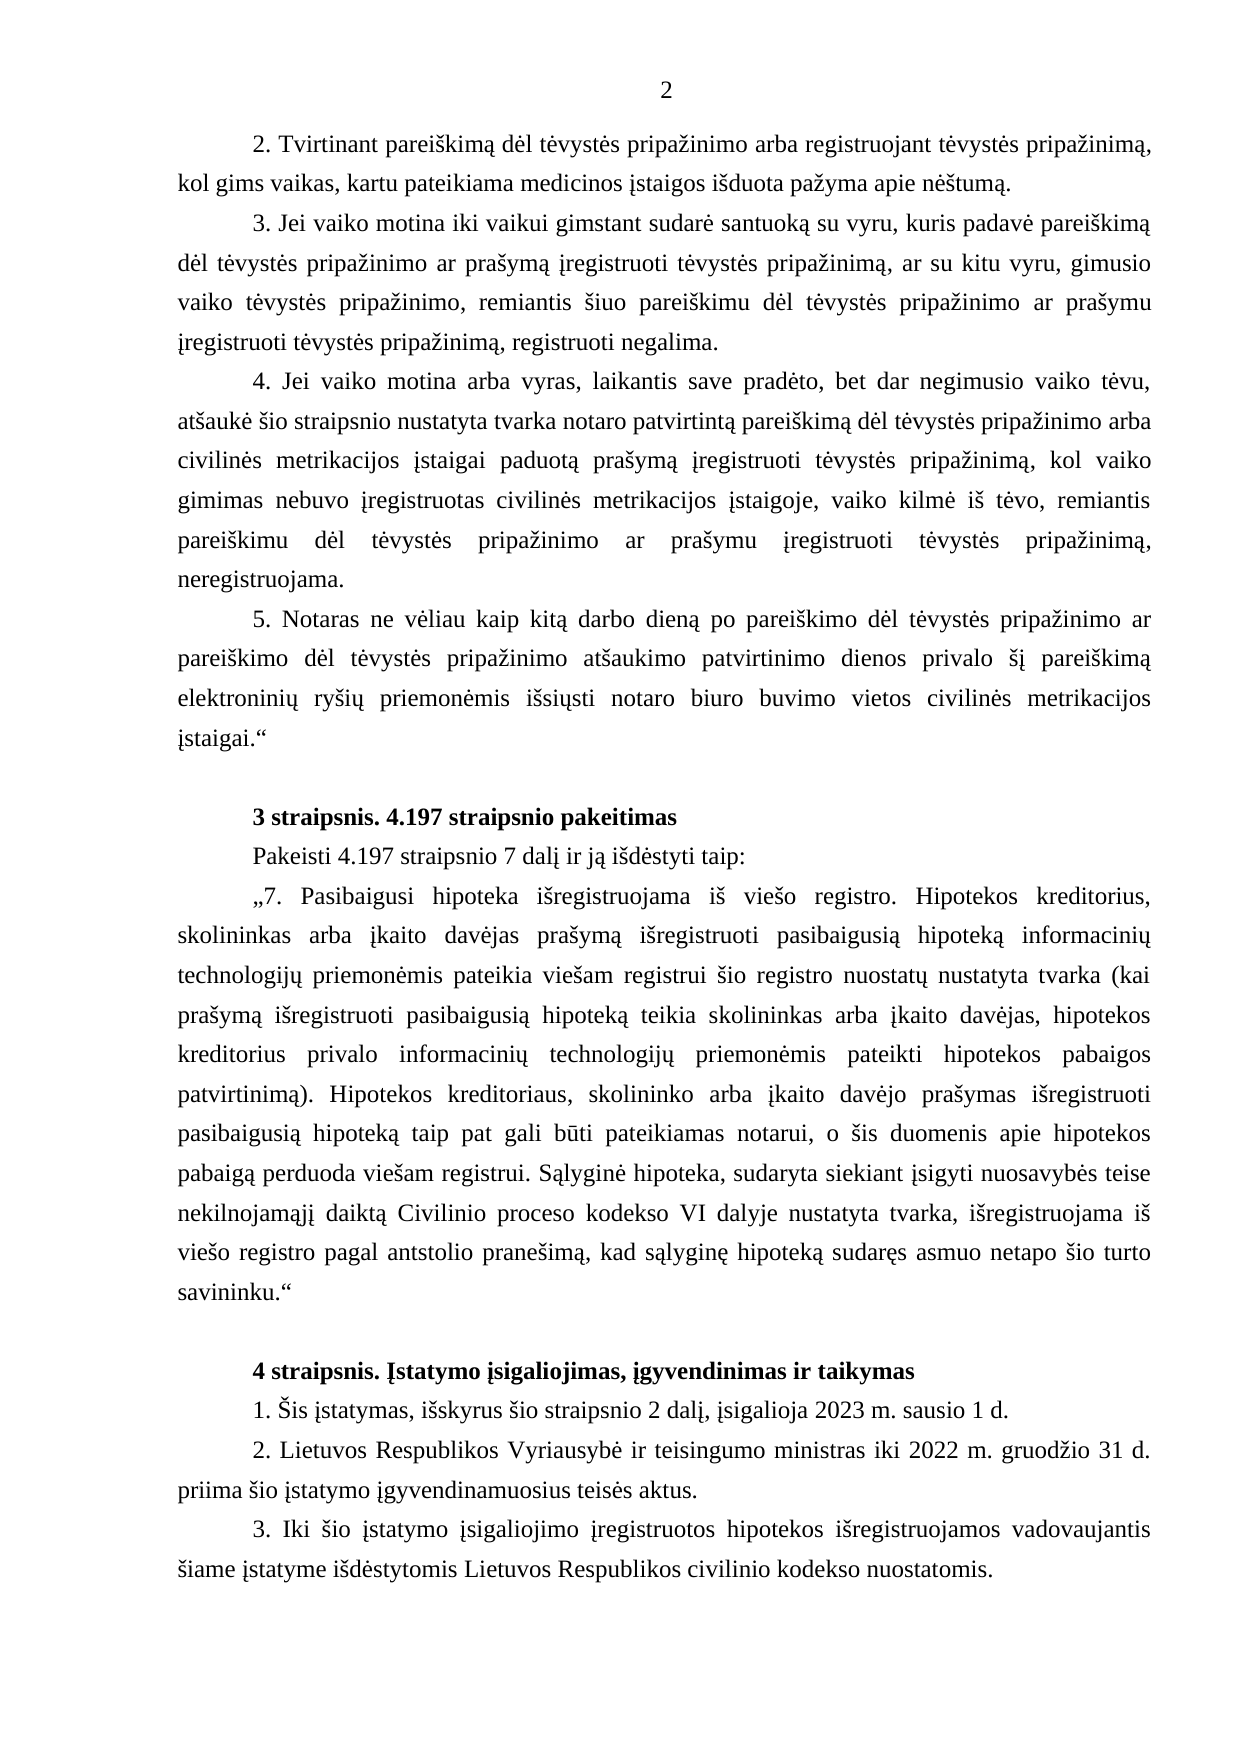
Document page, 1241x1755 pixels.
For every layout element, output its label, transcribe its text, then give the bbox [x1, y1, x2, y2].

text 1. Šis įstatymas, išskyrus šio straipsnio 2 dalį, įsigalioja 2023 m. sausio 1 d. [177, 1385, 1152, 1424]
text 2. Tvirtinant pareiškimą dėl tėvystės pripažinimo arba registruojant tėvystės pripažinimą, kol gims vaikas, kartu pateikiama medicinos įstaigos išduota pažyma apie nėštumą. [177, 118, 1152, 197]
text 4. Jei vaiko motina arba vyras, laikantis save pradėto, bet dar negimusio vaiko tėvu, atšaukė šio straipsnio nustatyta tvarka notaro patvirtintą pareiškimą dėl tėvystės pripažinimo arba civilinės metrikacijos įstaigai paduotą prašymą įregistruoti tėvystės pripažinimą, kol vaiko gimimas nebuvo įregistruotas civilinės metrikacijos įstaigoje, vaiko kilmė iš tėvo, remiantis pareiškimu dėl tėvystės pripažinimo ar prašymu įregistruoti tėvystės pripažinimą, neregistruojama. [177, 356, 1152, 593]
text Pakeisti 4.197 straipsnio 7 dalį ir ją išdėstyti taip: [177, 831, 1152, 870]
text 4 straipsnis. Įstatymo įsigaliojimas, įgyvendinimas ir taikymas [177, 1345, 1152, 1385]
text „7. Pasibaigusi hipoteka išregistruojama iš viešo registro. Hipotekos kreditorius, skolininkas arba įkaito davėjas prašymą išregistruoti pasibaigusią hipoteką informacinių technologijų priemonėmis pateikia viešam registrui šio registro nuostatų nustatyta tvarka (kai prašymą išregistruoti pasibaigusią hipoteką teikia skolininkas arba įkaito davėjas, hipotekos kreditorius privalo informacinių technologijų priemonėmis pateikti hipotekos pabaigos patvirtinimą). Hipotekos kreditoriaus, skolininko arba įkaito davėjo prašymas išregistruoti pasibaigusią hipoteką taip pat gali būti pateikiamas notarui, o šis duomenis apie hipotekos pabaigą perduoda viešam registrui. Sąlyginė hipoteka, sudaryta siekiant įsigyti nuosavybės teise nekilnojamąjį daiktą Civilinio proceso kodekso VI dalyje nustatyta tvarka, išregistruojama iš viešo registro pagal antstolio pranešimą, kad sąlyginę hipoteką sudaręs asmuo netapo šio turto savininku.“ [177, 870, 1152, 1306]
text 5. Notaras ne vėliau kaip kitą darbo dieną po pareiškimo dėl tėvystės pripažinimo ar pareiškimo dėl tėvystės pripažinimo atšaukimo patvirtinimo dienos privalo šį pareiškimą elektroninių ryšių priemonėmis išsiųsti notaro biuro buvimo vietos civilinės metrikacijos įstaigai.“ [177, 593, 1152, 751]
text 3 straipsnis. 4.197 straipsnio pakeitimas [177, 791, 1152, 831]
text 3. Jei vaiko motina iki vaikui gimstant sudarė santuoką su vyru, kuris padavė pareiškimą dėl tėvystės pripažinimo ar prašymą įregistruoti tėvystės pripažinimą, ar su kitu vyru, gimusio vaiko tėvystės pripažinimo, remiantis šiuo pareiškimu dėl tėvystės pripažinimo ar prašymu įregistruoti tėvystės pripažinimą, registruoti negalima. [177, 197, 1152, 356]
text 2. Lietuvos Respublikos Vyriausybė ir teisingumo ministras iki 2022 m. gruodžio 31 d. priima šio įstatymo įgyvendinamuosius teisės aktus. [177, 1424, 1152, 1503]
text 3. Iki šio įstatymo įsigaliojimo įregistruotos hipotekos išregistruojamos vadovaujantis šiame įstatyme išdėstytomis Lietuvos Respublikos civilinio kodekso nuostatomis. [177, 1503, 1152, 1583]
